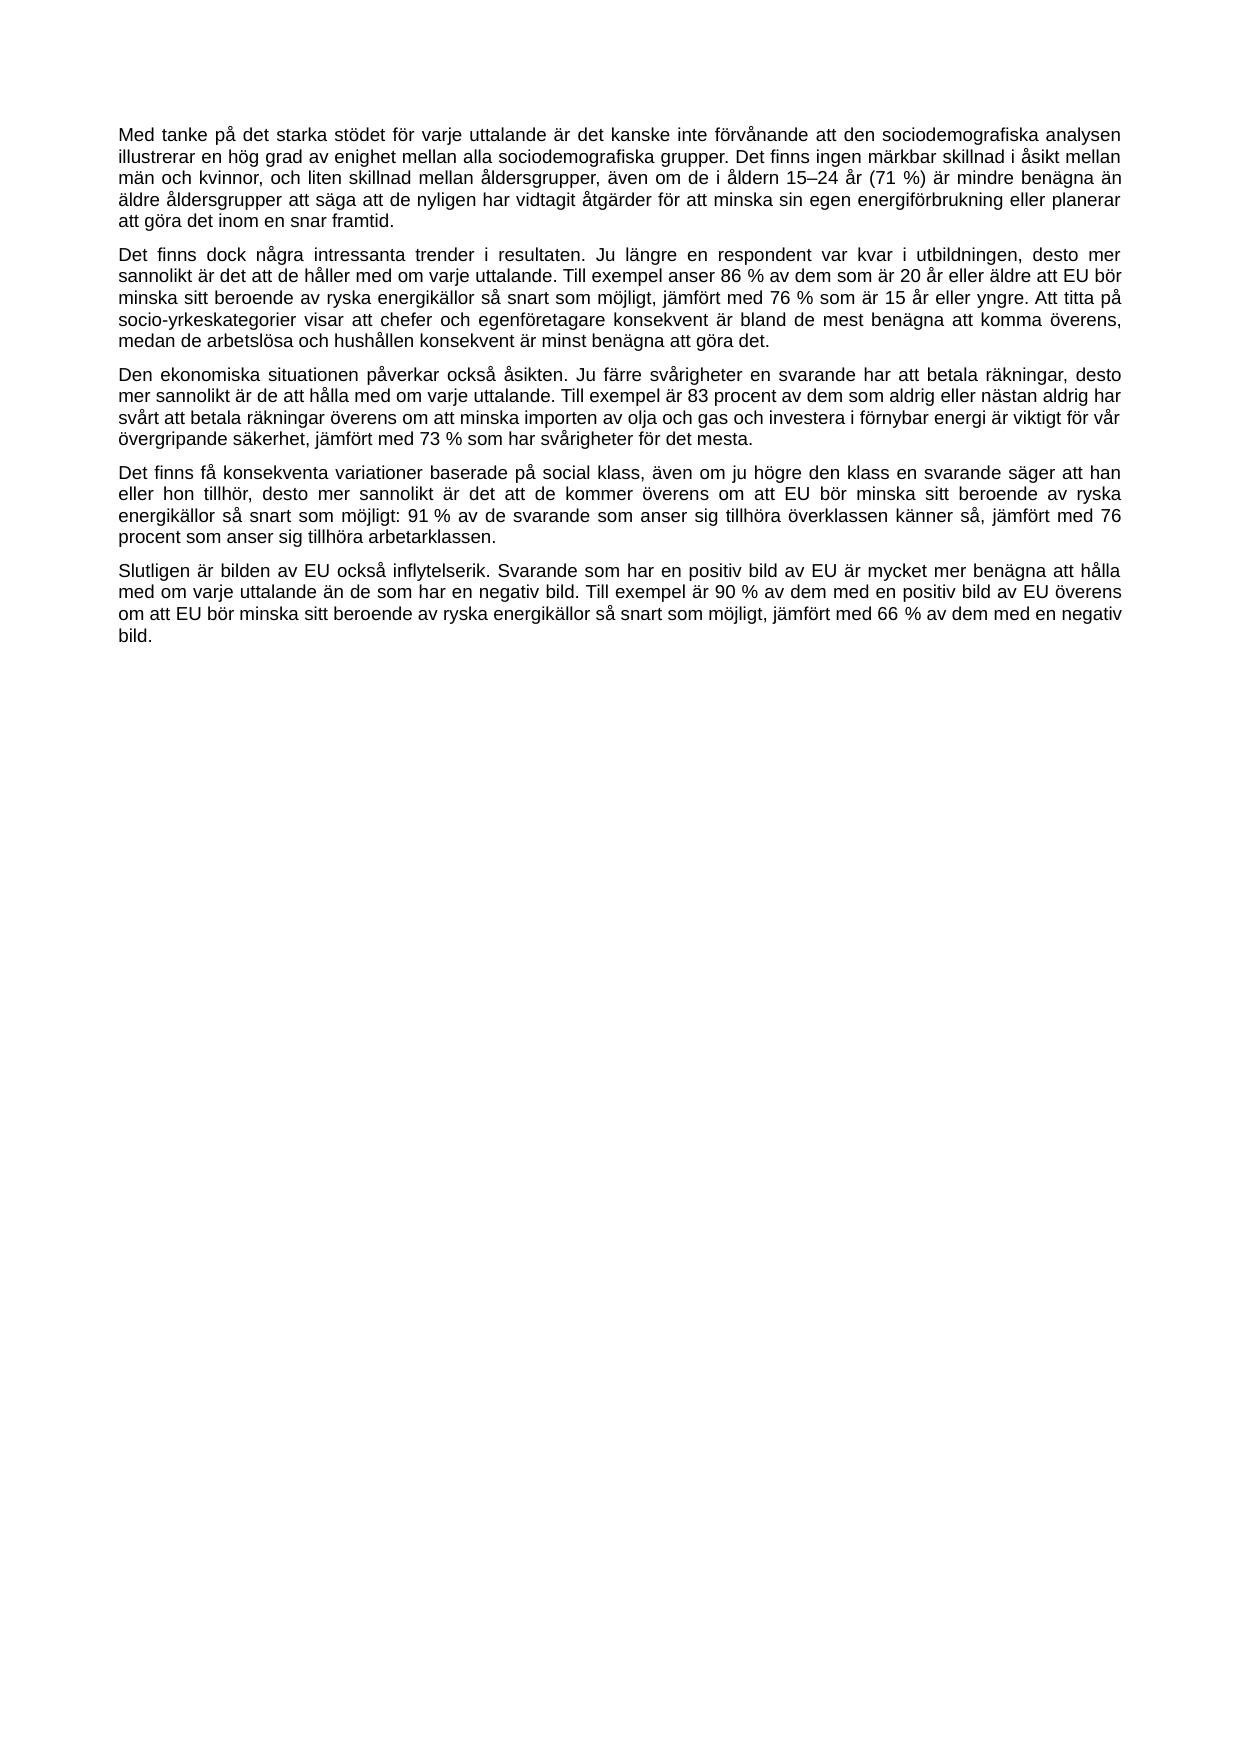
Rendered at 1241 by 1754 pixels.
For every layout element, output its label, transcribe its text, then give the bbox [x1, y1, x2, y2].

text Med tanke på det starka stödet för varje uttalande är det kanske inte förvånande att den sociodemografiska analysen illustrerar en hög grad av enighet mellan alla sociodemografiska grupper. Det finns ingen märkbar skillnad i åsikt mellan män och kvinnor, och liten skillnad mellan åldersgrupper, även om de i åldern 15–24 år (71 %) är mindre benägna än äldre åldersgrupper att säga att de nyligen har vidtagit åtgärder för att minska sin egen energiförbrukning eller planerar att göra det inom en snar framtid. [118, 124, 1122, 232]
text Den ekonomiska situationen påverkar också åsikten. Ju färre svårigheter en svarande har att betala räkningar, desto mer sannolikt är de att hålla med om varje uttalande. Till exempel är 83 procent av dem som aldrig eller nästan aldrig har svårt att betala räkningar överens om att minska importen av olja och gas och investera i förnybar energi är viktigt för vår övergripande säkerhet, jämfört med 73 % som har svårigheter för det mesta. [118, 363, 1122, 450]
text Det finns få konsekventa variationer baserade på social klass, även om ju högre den klass en svarande säger att han eller hon tillhör, desto mer sannolikt är det att de kommer överens om att EU bör minska sitt beroende av ryska energikällor så snart som möjligt: 91 % av de svarande som anser sig tillhöra överklassen känner så, jämfört med 76 procent som anser sig tillhöra arbetarklassen. [118, 462, 1122, 548]
text Slutligen är bilden av EU också inflytelserik. Svarande som har en positiv bild av EU är mycket mer benägna att hålla med om varje uttalande än de som har en negativ bild. Till exempel är 90 % av dem med en positiv bild av EU överens om att EU bör minska sitt beroende av ryska energikällor så snart som möjligt, jämfört med 66 % av dem med en negativ bild. [118, 560, 1122, 646]
text Det finns dock några intressanta trender i resultaten. Ju längre en respondent var kvar i utbildningen, desto mer sannolikt är det att de håller med om varje uttalande. Till exempel anser 86 % av dem som är 20 år eller äldre att EU bör minska sitt beroende av ryska energikällor så snart som möjligt, jämfört med 76 % som är 15 år eller yngre. Att titta på socio-yrkeskategorier visar att chefer och egenföretagare konsekvent är bland de mest benägna att komma överens, medan de arbetslösa och hushållen konsekvent är minst benägna att göra det. [118, 244, 1122, 352]
